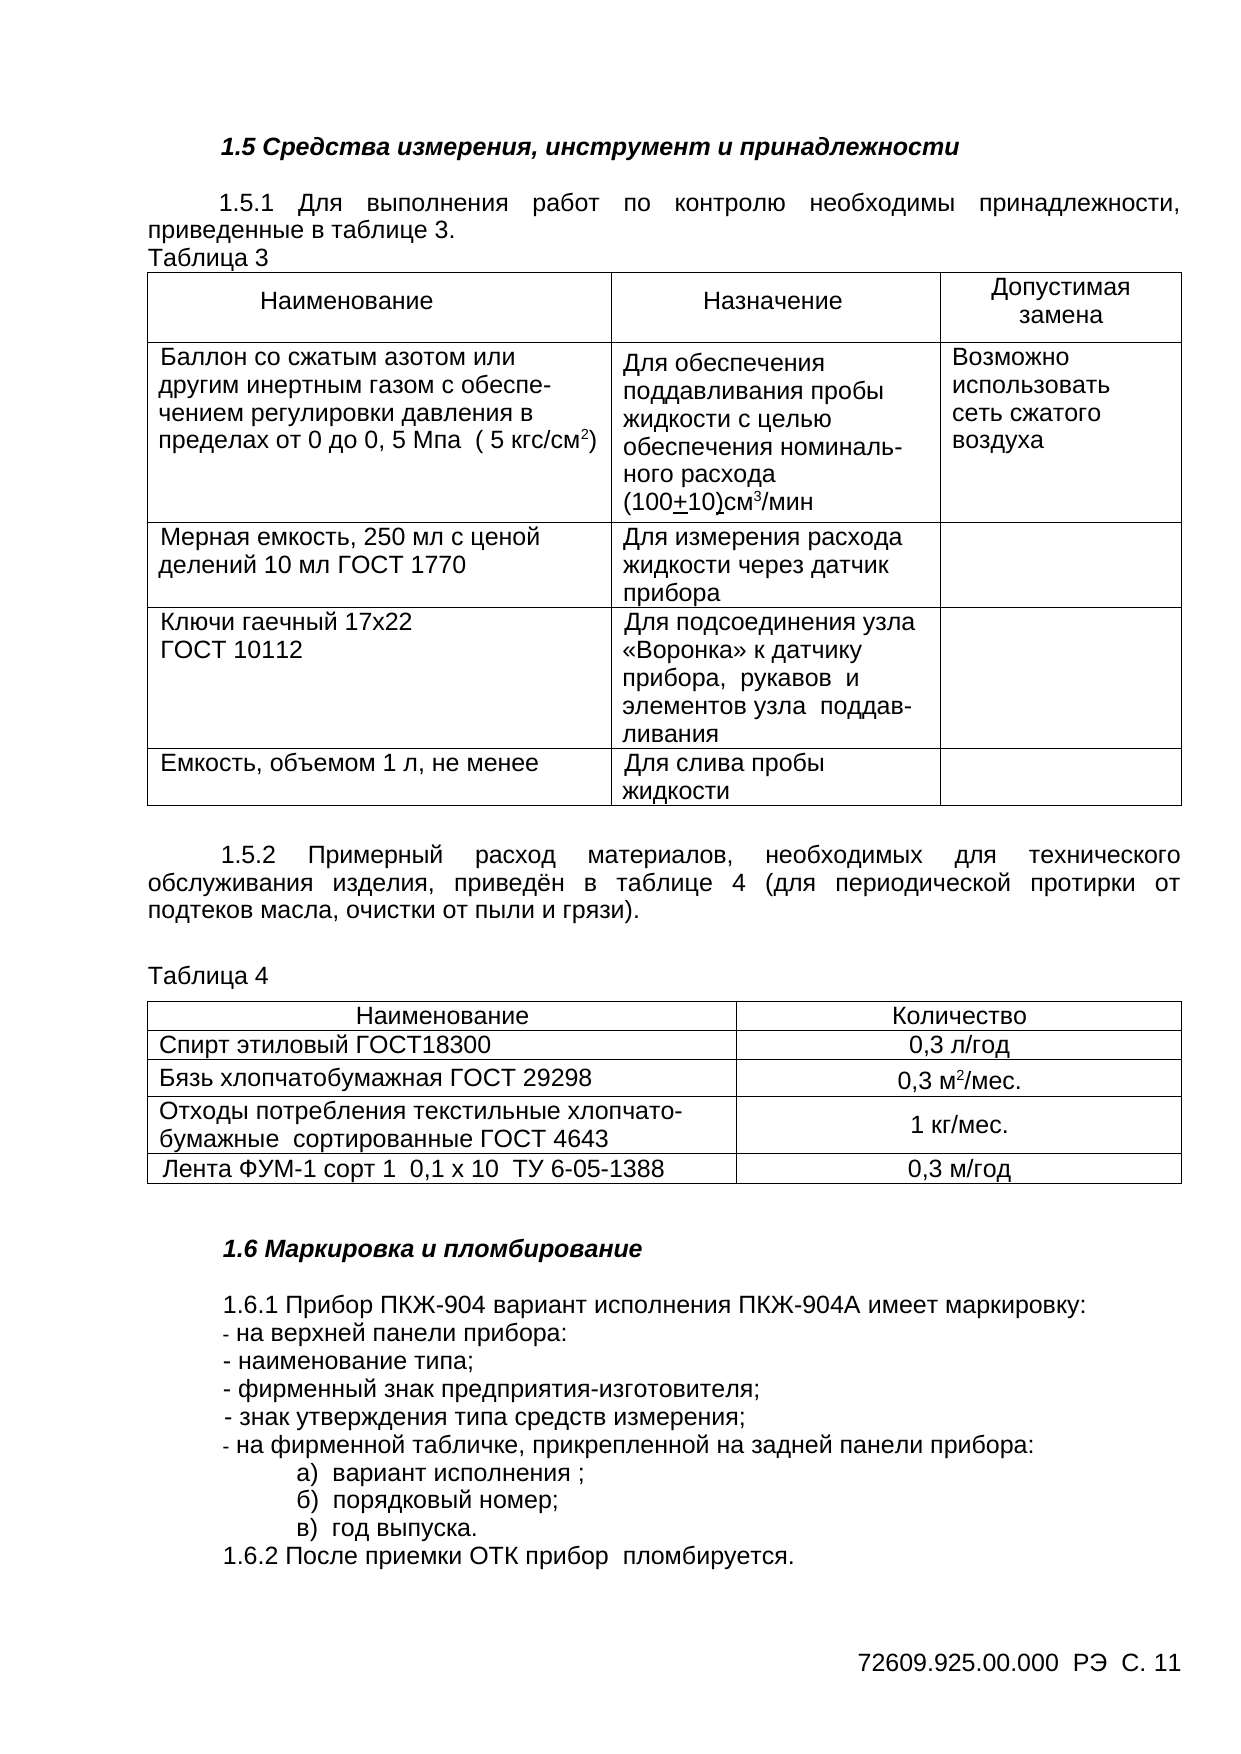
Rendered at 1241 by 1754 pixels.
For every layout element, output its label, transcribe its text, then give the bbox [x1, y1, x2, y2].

text - фирменный знак предприятия-изготовителя; [148, 1375, 1152, 1403]
table_cell Для подсоединения узла «Воронка» к датчику прибора, рукавов и элементов узла поддав-ливания [612, 608, 940, 748]
table_header Наименование [148, 273, 611, 342]
table_cell Отходы потребления текстильные хлопчато-бумажные сортированные ГОСТ 4643 [148, 1097, 736, 1152]
table_cell Для слива пробы жидкости [612, 749, 940, 804]
table_cell [941, 523, 1181, 607]
text а) вариант исполнения ; [148, 1458, 1152, 1486]
list на верхней панели прибора: [223, 1319, 1152, 1347]
text Таблица 4 [148, 961, 1181, 989]
text б) порядковый номер; [148, 1486, 1152, 1514]
table_cell 0,3 м/год [737, 1154, 1181, 1183]
table_cell Возможно использовать сеть сжатого воздуха [941, 343, 1181, 522]
table_cell Бязь хлопчатобумажная ГОСТ 29298 [148, 1060, 736, 1096]
table_cell Мерная емкость, 250 мл с ценой делений 10 мл ГОСТ 1770 [148, 523, 611, 607]
table_header Назначение [612, 273, 940, 342]
text 1.6 Маркировка и пломбирование [148, 1235, 1181, 1263]
text 1.6.1 Прибор ПКЖ-904 вариант исполнения ПКЖ-904А имеет маркировку: [148, 1291, 1152, 1319]
table_cell Баллон со сжатым азотом или другим инертным газом с обеспе-чением регулировки давления в пределах от 0 до 0, 5 Мпа ( 5 кгс/см2) [148, 343, 611, 522]
text в) год выпуска. [148, 1514, 1152, 1542]
table_header Наименование [148, 1002, 736, 1030]
text 1.6.2 После приемки ОТК прибор пломбируется. [148, 1542, 1152, 1570]
table_cell Спирт этиловый ГОСТ18300 [148, 1031, 736, 1059]
table_cell [941, 749, 1181, 804]
table_cell Лента ФУМ-1 сорт 1 0,1 х 10 ТУ 6-05-1388 [148, 1154, 736, 1183]
table_cell 1 кг/мес. [737, 1097, 1181, 1152]
list на фирменной табличке, прикрепленной на задней панели прибора: [223, 1431, 1152, 1458]
text - наименование типа; [148, 1347, 1152, 1375]
text Таблица 3 [148, 244, 1181, 272]
text 1.5.1 Для выполнения работ по контролю необходимы принадлежности, приведенные в таблице 3. [148, 188, 1181, 244]
table_cell Для измерения расхода жидкости через датчик прибора [612, 523, 940, 607]
text - знак утверждения типа средств измерения; [148, 1403, 1152, 1431]
table_cell [941, 608, 1181, 748]
table_cell 0,3 м2/мес. [737, 1060, 1181, 1096]
table_cell Ключи гаечный 17х22 ГОСТ 10112 [148, 608, 611, 748]
table_cell Для обеспечения поддавливания пробы жидкости с целью обеспечения номиналь-ного расхода (100+10)см3/мин [612, 343, 940, 522]
text 1.5 Средства измерения, инструмент и принадлежности [148, 133, 1181, 161]
table_cell Емкость, объемом 1 л, не менее [148, 749, 611, 804]
text 1.5.2 Примерный расход материалов, необходимых для технического обслуживания изделия, приведён в таблице 4 (для периодической протирки от подтеков масла, очистки от пыли и грязи). [148, 841, 1181, 924]
table_cell 0,3 л/год [737, 1031, 1181, 1059]
table_header Количество [737, 1002, 1181, 1030]
table_header Допустимая замена [941, 273, 1181, 342]
